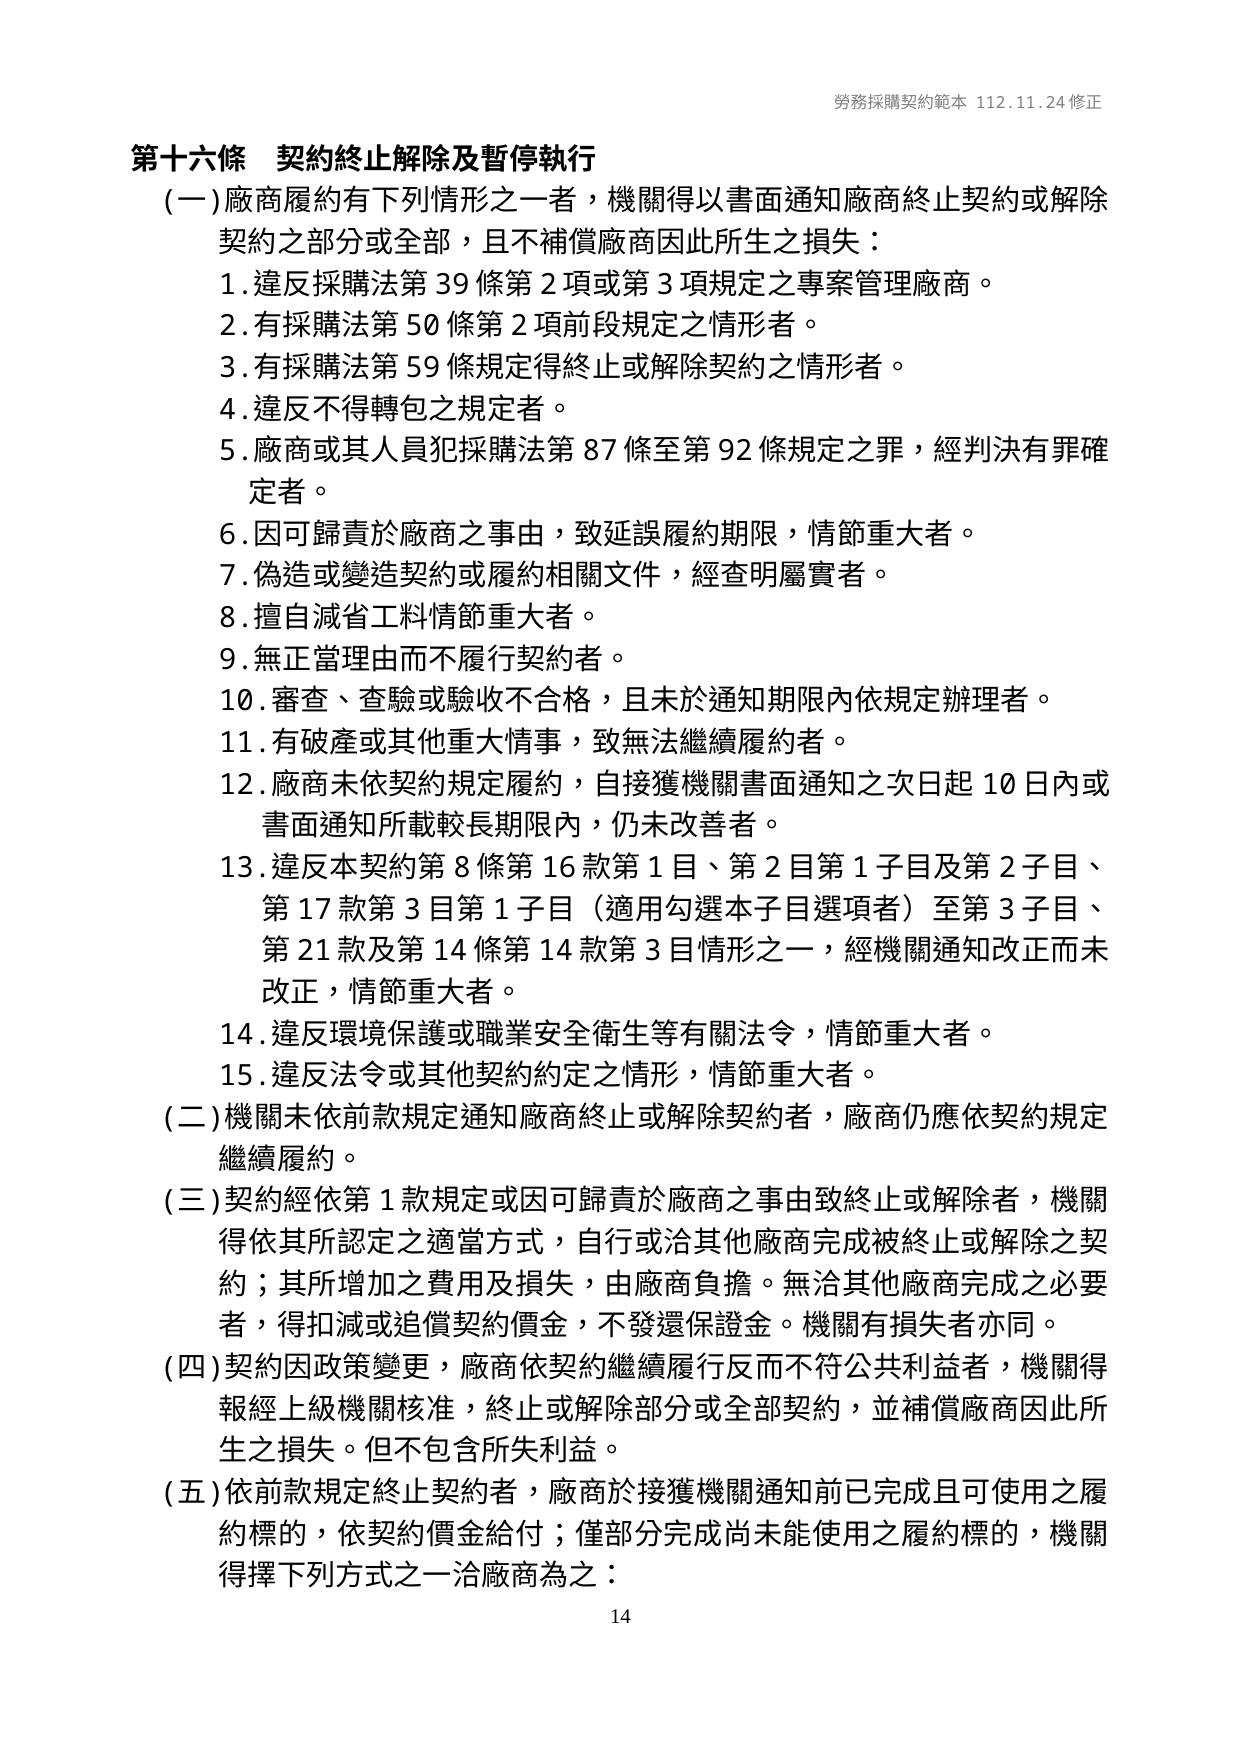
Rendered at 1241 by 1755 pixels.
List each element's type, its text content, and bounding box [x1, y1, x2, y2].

text 13.違反本契約第8條第16款第1目、第2目第1子目及第2子目、第17款第3目第1子目（適用勾選本子目選項者）至第3子目、第21款及第14條第14款第3目情形之一，經機關通知改正而未改正，情節重大者。 [218, 844, 1110, 1011]
text 3.有採購法第59條規定得終止或解除契約之情形者。 [218, 344, 1110, 386]
text 1.違反採購法第39條第2項或第3項規定之專案管理廠商。 [218, 261, 1110, 302]
text (二)機關未依前款規定通知廠商終止或解除契約者，廠商仍應依契約規定繼續履約。 [159, 1094, 1110, 1177]
text 9.無正當理由而不履行契約者。 [218, 636, 1110, 677]
text 7.偽造或變造契約或履約相關文件，經查明屬實者。 [218, 552, 1110, 594]
text 2.有採購法第50條第2項前段規定之情形者。 [218, 302, 1110, 344]
text (一)廠商履約有下列情形之一者，機關得以書面通知廠商終止契約或解除契約之部分或全部，且不補償廠商因此所生之損失： [159, 177, 1110, 261]
text 5.廠商或其人員犯採購法第87條至第92條規定之罪，經判決有罪確定者。 [218, 427, 1110, 511]
text 12.廠商未依契約規定履約，自接獲機關書面通知之次日起10日內或書面通知所載較長期限內，仍未改善者。 [218, 761, 1110, 844]
text 6.因可歸責於廠商之事由，致延誤履約期限，情節重大者。 [218, 511, 1110, 552]
text (五)依前款規定終止契約者，廠商於接獲機關通知前已完成且可使用之履約標的，依契約價金給付；僅部分完成尚未能使用之履約標的，機關得擇下列方式之一洽廠商為之： [159, 1469, 1110, 1594]
text 4.違反不得轉包之規定者。 [218, 386, 1110, 427]
text 10.審查、查驗或驗收不合格，且未於通知期限內依規定辦理者。 [218, 677, 1110, 719]
text 11.有破產或其他重大情事，致無法繼續履約者。 [218, 719, 1110, 761]
text 14.違反環境保護或職業安全衛生等有關法令，情節重大者。 [218, 1011, 1110, 1052]
text 8.擅自減省工料情節重大者。 [218, 594, 1110, 636]
text (三)契約經依第1款規定或因可歸責於廠商之事由致終止或解除者，機關得依其所認定之適當方式，自行或洽其他廠商完成被終止或解除之契約；其所增加之費用及損失，由廠商負擔。無洽其他廠商完成之必要者，得扣減或追償契約價金，不發還保證金。機關有損失者亦同。 [159, 1177, 1110, 1344]
text 15.違反法令或其他契約約定之情形，情節重大者。 [218, 1052, 1110, 1094]
text 第十六條 契約終止解除及暫停執行 [130, 136, 1110, 177]
text (四)契約因政策變更，廠商依契約繼續履行反而不符公共利益者，機關得報經上級機關核准，終止或解除部分或全部契約，並補償廠商因此所生之損失。但不包含所失利益。 [159, 1344, 1110, 1469]
